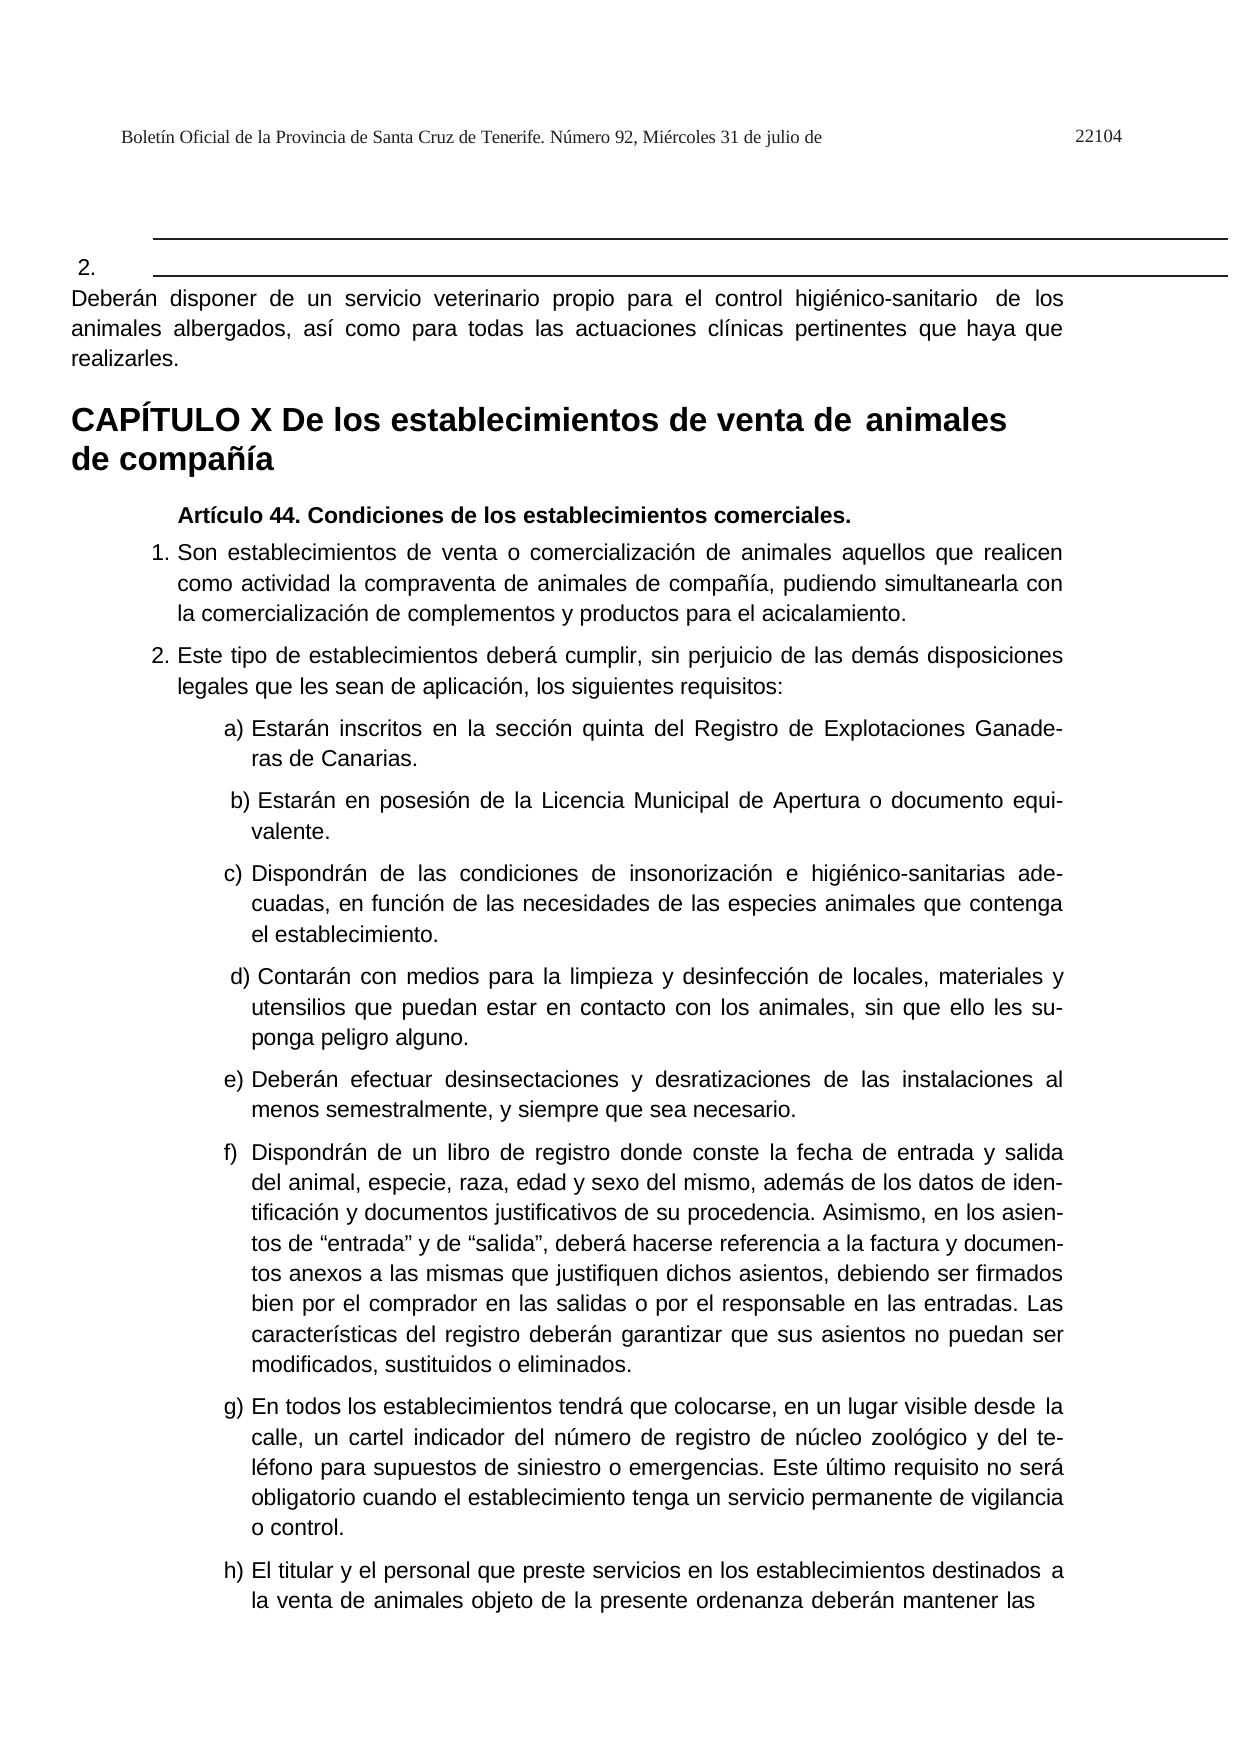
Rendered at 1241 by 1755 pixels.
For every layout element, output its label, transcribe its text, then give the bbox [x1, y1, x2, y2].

list Estarán en posesión de la Licencia Municipal de Apertura o documento equi- valente. [224, 787, 1064, 844]
subtitle CAPÍTULO X De los establecimientos de venta de animales de compañía [71, 400, 1050, 477]
list Contarán con medios para la limpieza y desinfección de locales, materiales y utensilios que puedan estar en contacto con los animales, sin que ello les su- ponga peligro alguno. [224, 963, 1064, 1050]
list Son establecimientos de venta o comercialización de animales aquellos que realicen como actividad la compraventa de animales de compañía, pudiendo simultanearla con la comercialización de complementos y productos para el acicalamiento. [151, 539, 1064, 626]
list Dispondrán de las condiciones de insonorización e higiénico-sanitarias ade- cuadas, en función de las necesidades de las especies animales que contenga el establecimiento. [224, 860, 1064, 947]
list En todos los establecimientos tendrá que colocarse, en un lugar visible desde la calle, un cartel indicador del número de registro de núcleo zoológico y del te- léfono para supuestos de siniestro o emergencias. Este último requisito no será obligatorio cuando el establecimiento tenga un servicio permanente de vigilancia o control. [224, 1393, 1064, 1541]
text 2. Deberán disponer de un servicio veterinario propio para el control higiénico-sanitario de los animales albergados, así como para todas las actuaciones clínicas pertinentes que haya que realizarles. [71, 254, 1064, 372]
list Deberán efectuar desinsectaciones y desratizaciones de las instalaciones al menos semestralmente, y siempre que sea necesario. [224, 1066, 1064, 1123]
list Estarán inscritos en la sección quinta del Registro de Explotaciones Ganade- ras de Canarias. [224, 715, 1063, 772]
list Este tipo de establecimientos deberá cumplir, sin perjuicio de las demás disposiciones legales que les sean de aplicación, los siguientes requisitos: [151, 642, 1064, 699]
list El titular y el personal que preste servicios en los establecimientos destinados a la venta de animales objeto de la presente ordenanza deberán mantener las [224, 1557, 1064, 1613]
subtitle Artículo 44. Condiciones de los establecimientos comerciales. [177, 502, 1170, 529]
list Dispondrán de un libro de registro donde conste la fecha de entrada y salida del animal, especie, raza, edad y sexo del mismo, además de los datos de iden- tificación y documentos justificativos de su procedencia. Asimismo, en los asien- tos de “entrada” y de “salida”, deberá hacerse referencia a la factura y documen- tos anexos a las mismas que justifiquen dichos asientos, debiendo ser firmados bien por el comprador en las salidas o por el responsable en las entradas. Las características del registro deberán garantizar que sus asientos no puedan ser modificados, sustituidos o eliminados. [224, 1139, 1064, 1377]
